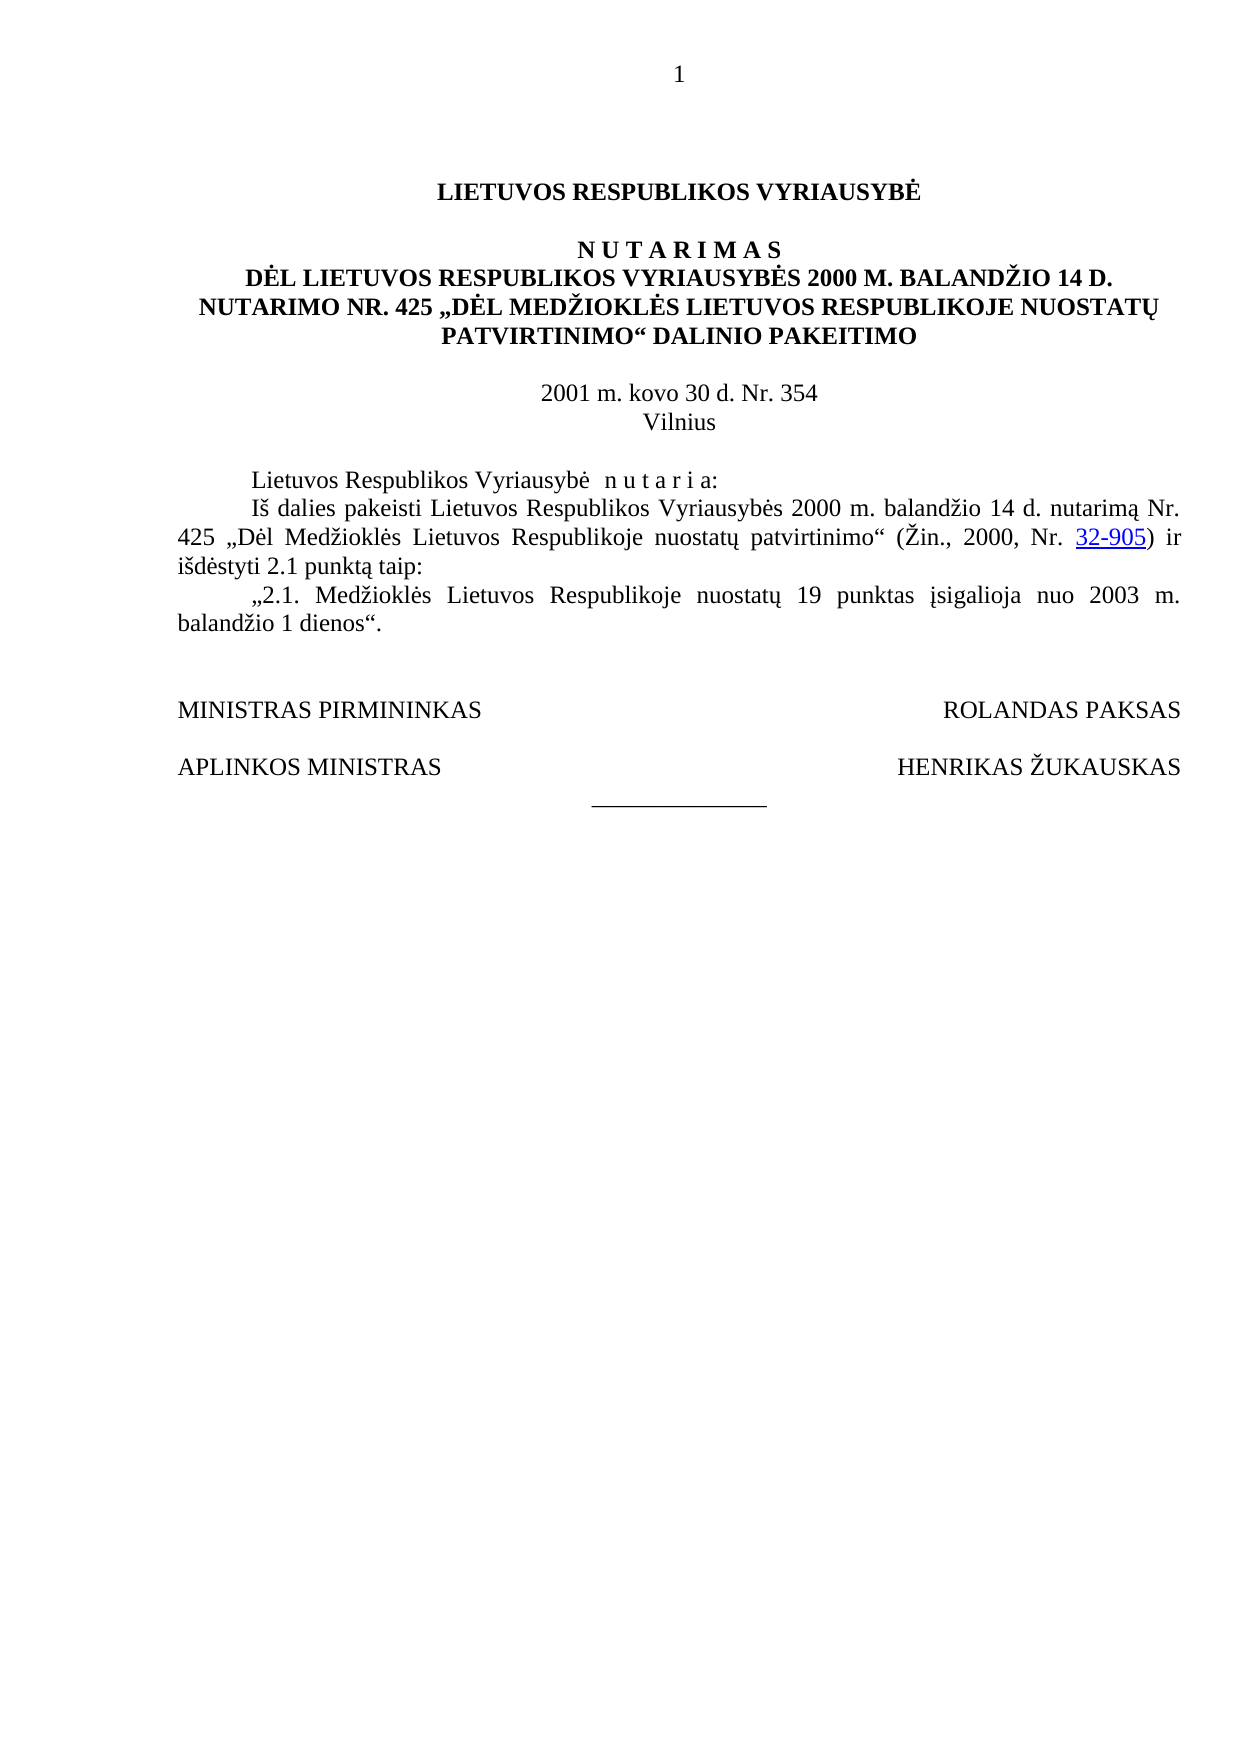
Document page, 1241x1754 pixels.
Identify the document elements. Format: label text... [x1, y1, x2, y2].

text Iš dalies pakeisti Lietuvos Respublikos Vyriausybės 2000 m. balandžio 14 d. nutarimą Nr. 425 „Dėl Medžioklės Lietuvos Respublikoje nuostatų patvirtinimo“ (Žin., 2000, Nr. 32-905) ir išdėstyti 2.1 punktą taip: [177, 493, 1181, 580]
text 2001 m. kovo 30 d. Nr. 354 [177, 378, 1181, 407]
text MINISTRAS PIRMININKAS ROLANDAS PAKSAS [177, 695, 1181, 723]
text Lietuvos Respublikos Vyriausybė nutaria: [177, 465, 1181, 493]
text N U T A R I M A S [177, 235, 1181, 263]
text APLINKOS MINISTRAS HENRIKAS ŽUKAUSKAS [177, 752, 1181, 781]
text Vilnius [177, 407, 1181, 436]
text „2.1. Medžioklės Lietuvos Respublikoje nuostatų 19 punktas įsigalioja nuo 2003 m. balandžio 1 dienos“. [177, 580, 1181, 637]
text DĖL LIETUVOS RESPUBLIKOS VYRIAUSYBĖS 2000 M. BALANDŽIO 14 D. NUTARIMO NR. 425 „DĖL MEDŽIOKLĖS LIETUVOS RESPUBLIKOJE NUOSTATŲ PATVIRTINIMO“ DALINIO PAKEITIMO [177, 263, 1181, 350]
text ______________ [177, 781, 1181, 810]
text LIETUVOS RESPUBLIKOS VYRIAUSYBĖ [177, 177, 1181, 206]
